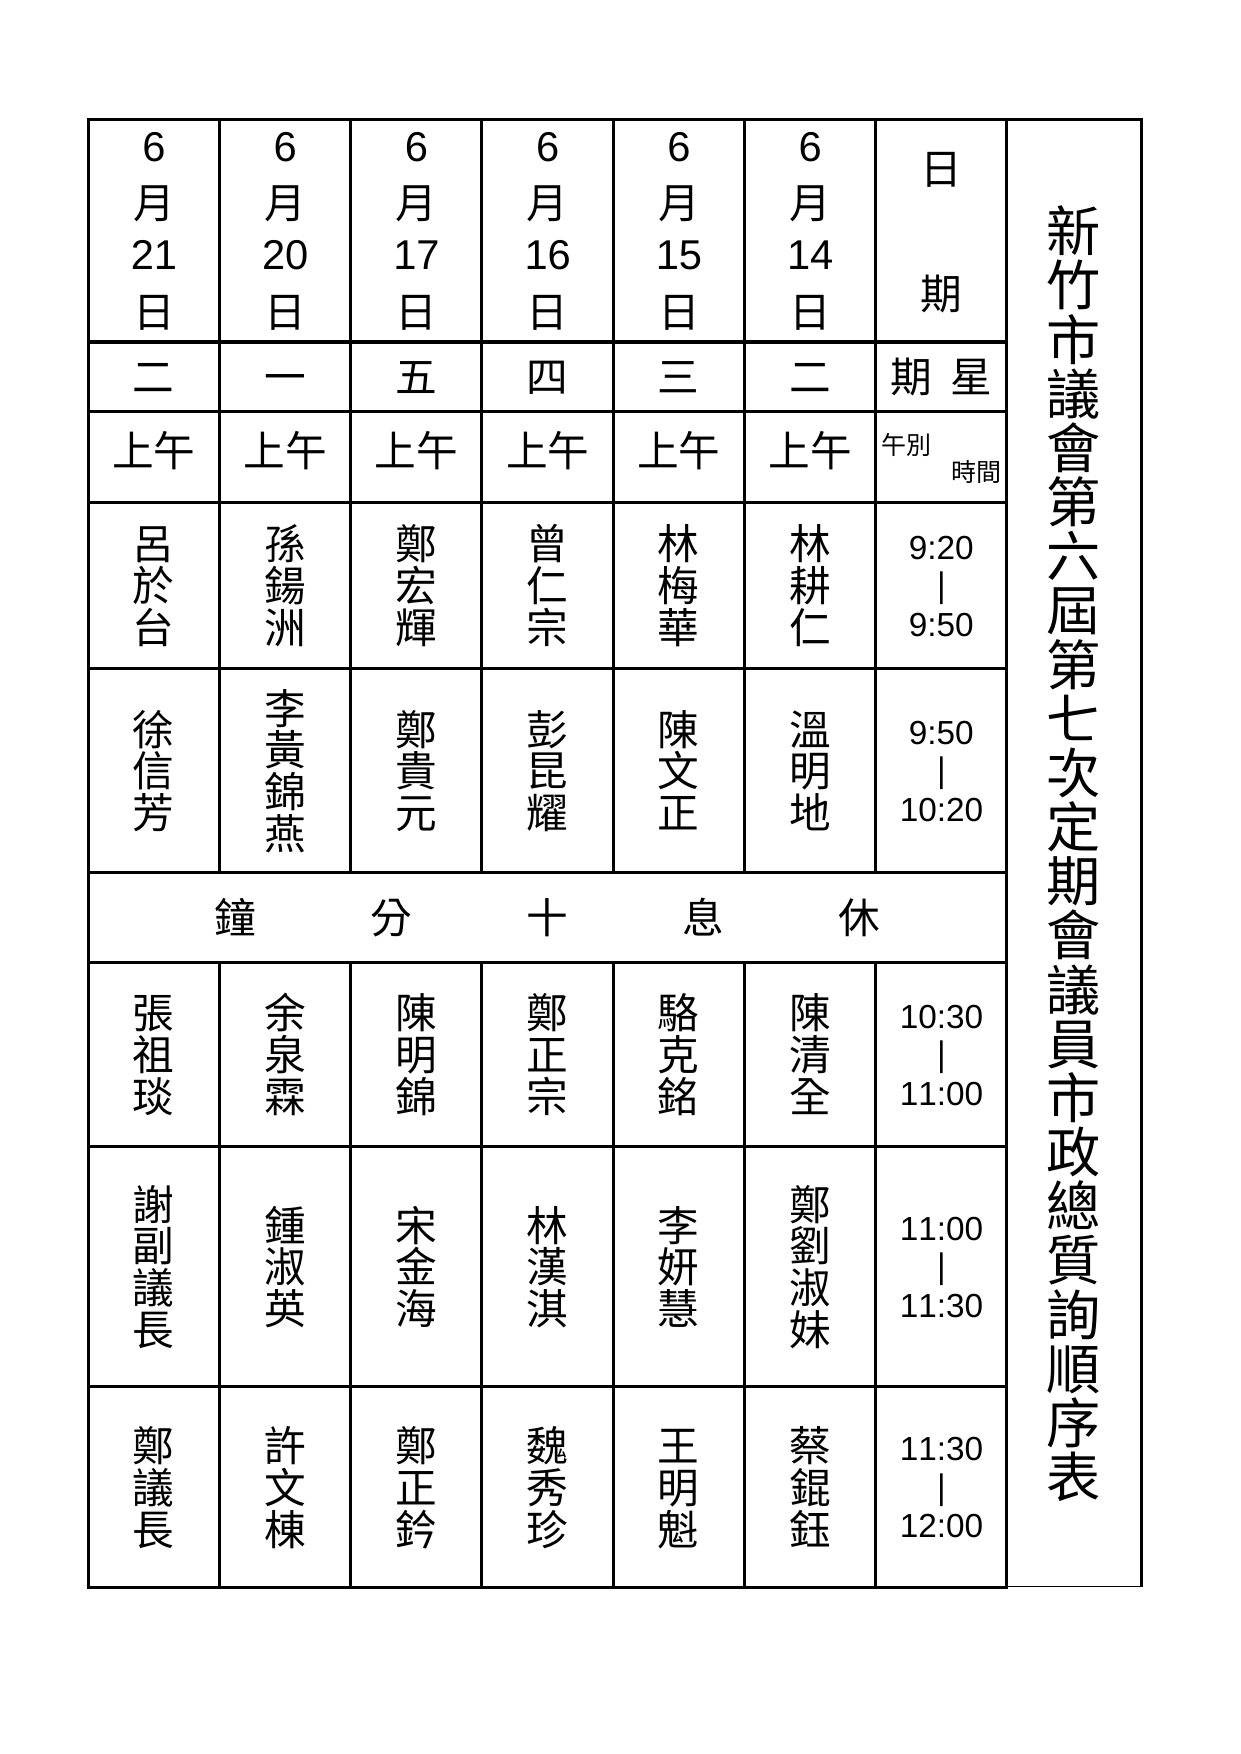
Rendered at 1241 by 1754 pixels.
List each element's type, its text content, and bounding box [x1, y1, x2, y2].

table_cell 休 息 十 分 鐘 [90, 874, 1005, 961]
table_cell 呂於台 [90, 504, 218, 667]
table_cell 魏秀珍 [483, 1388, 612, 1586]
table_header 6 月 14 日 [746, 121, 874, 340]
table_cell 宋金海 [352, 1148, 480, 1385]
table_cell 陳明錦 [352, 964, 480, 1145]
table_cell 駱克銘 [615, 964, 743, 1145]
table_cell 上午 [746, 413, 874, 501]
table_cell 李黃錦燕 [221, 670, 349, 871]
table_cell 11:30 ∣ 12:00 [877, 1388, 1005, 1586]
table_cell 鄭正宗 [483, 964, 612, 1145]
table_cell 鄭正鈐 [352, 1388, 480, 1586]
table_cell 王明魁 [615, 1388, 743, 1586]
table_cell 上午 [352, 413, 480, 501]
table_cell 午別 時間 [877, 413, 1005, 501]
table_cell 上午 [615, 413, 743, 501]
table_cell 曾仁宗 [483, 504, 612, 667]
table_cell 三 [615, 344, 743, 410]
table_header 6 月 20 日 [221, 121, 349, 340]
table_cell 蔡錕鈺 [746, 1388, 874, 1586]
table_cell 余泉霖 [221, 964, 349, 1145]
table_cell 許文棟 [221, 1388, 349, 1586]
table_cell 張祖琰 [90, 964, 218, 1145]
table_cell 林梅華 [615, 504, 743, 667]
table_cell 二 [746, 344, 874, 410]
table_cell 星期 [877, 344, 1005, 410]
table_cell 孫鍚洲 [221, 504, 349, 667]
table_header 6 月 17 日 [352, 121, 480, 340]
table_cell 上午 [90, 413, 218, 501]
table_cell 李妍慧 [615, 1148, 743, 1385]
table_cell 10:30 ∣ 11:00 [877, 964, 1005, 1145]
table_cell 11:00 ∣ 11:30 [877, 1148, 1005, 1385]
table_cell 二 [90, 344, 218, 410]
table_cell 陳清全 [746, 964, 874, 1145]
table_cell 林耕仁 [746, 504, 874, 667]
table_cell 謝副議長 [90, 1148, 218, 1385]
table_cell 溫明地 [746, 670, 874, 871]
table_header 6 月 15 日 [615, 121, 743, 340]
table_cell 鍾淑英 [221, 1148, 349, 1385]
table_header 6 月 16 日 [483, 121, 612, 340]
table_cell 彭昆耀 [483, 670, 612, 871]
table_cell 徐信芳 [90, 670, 218, 871]
table_header 新竹市議會第六屆第七次定期會議員市政總質詢順序表 [1008, 121, 1140, 1586]
table_cell 林漢淇 [483, 1148, 612, 1385]
table_cell 上午 [221, 413, 349, 501]
table_cell 五 [352, 344, 480, 410]
table_cell 四 [483, 344, 612, 410]
table_cell 上午 [483, 413, 612, 501]
table_cell 鄭議長 [90, 1388, 218, 1586]
table_cell 鄭宏輝 [352, 504, 480, 667]
table_header 6 月 21 日 [90, 121, 218, 340]
table_cell 9:50 ∣ 10:20 [877, 670, 1005, 871]
table_cell 一 [221, 344, 349, 410]
table_cell 陳文正 [615, 670, 743, 871]
table_cell 鄭貴元 [352, 670, 480, 871]
table_cell 鄭劉淑妹 [746, 1148, 874, 1385]
table_cell 9:20 ∣ 9:50 [877, 504, 1005, 667]
table_header 日 期 [877, 121, 1005, 340]
